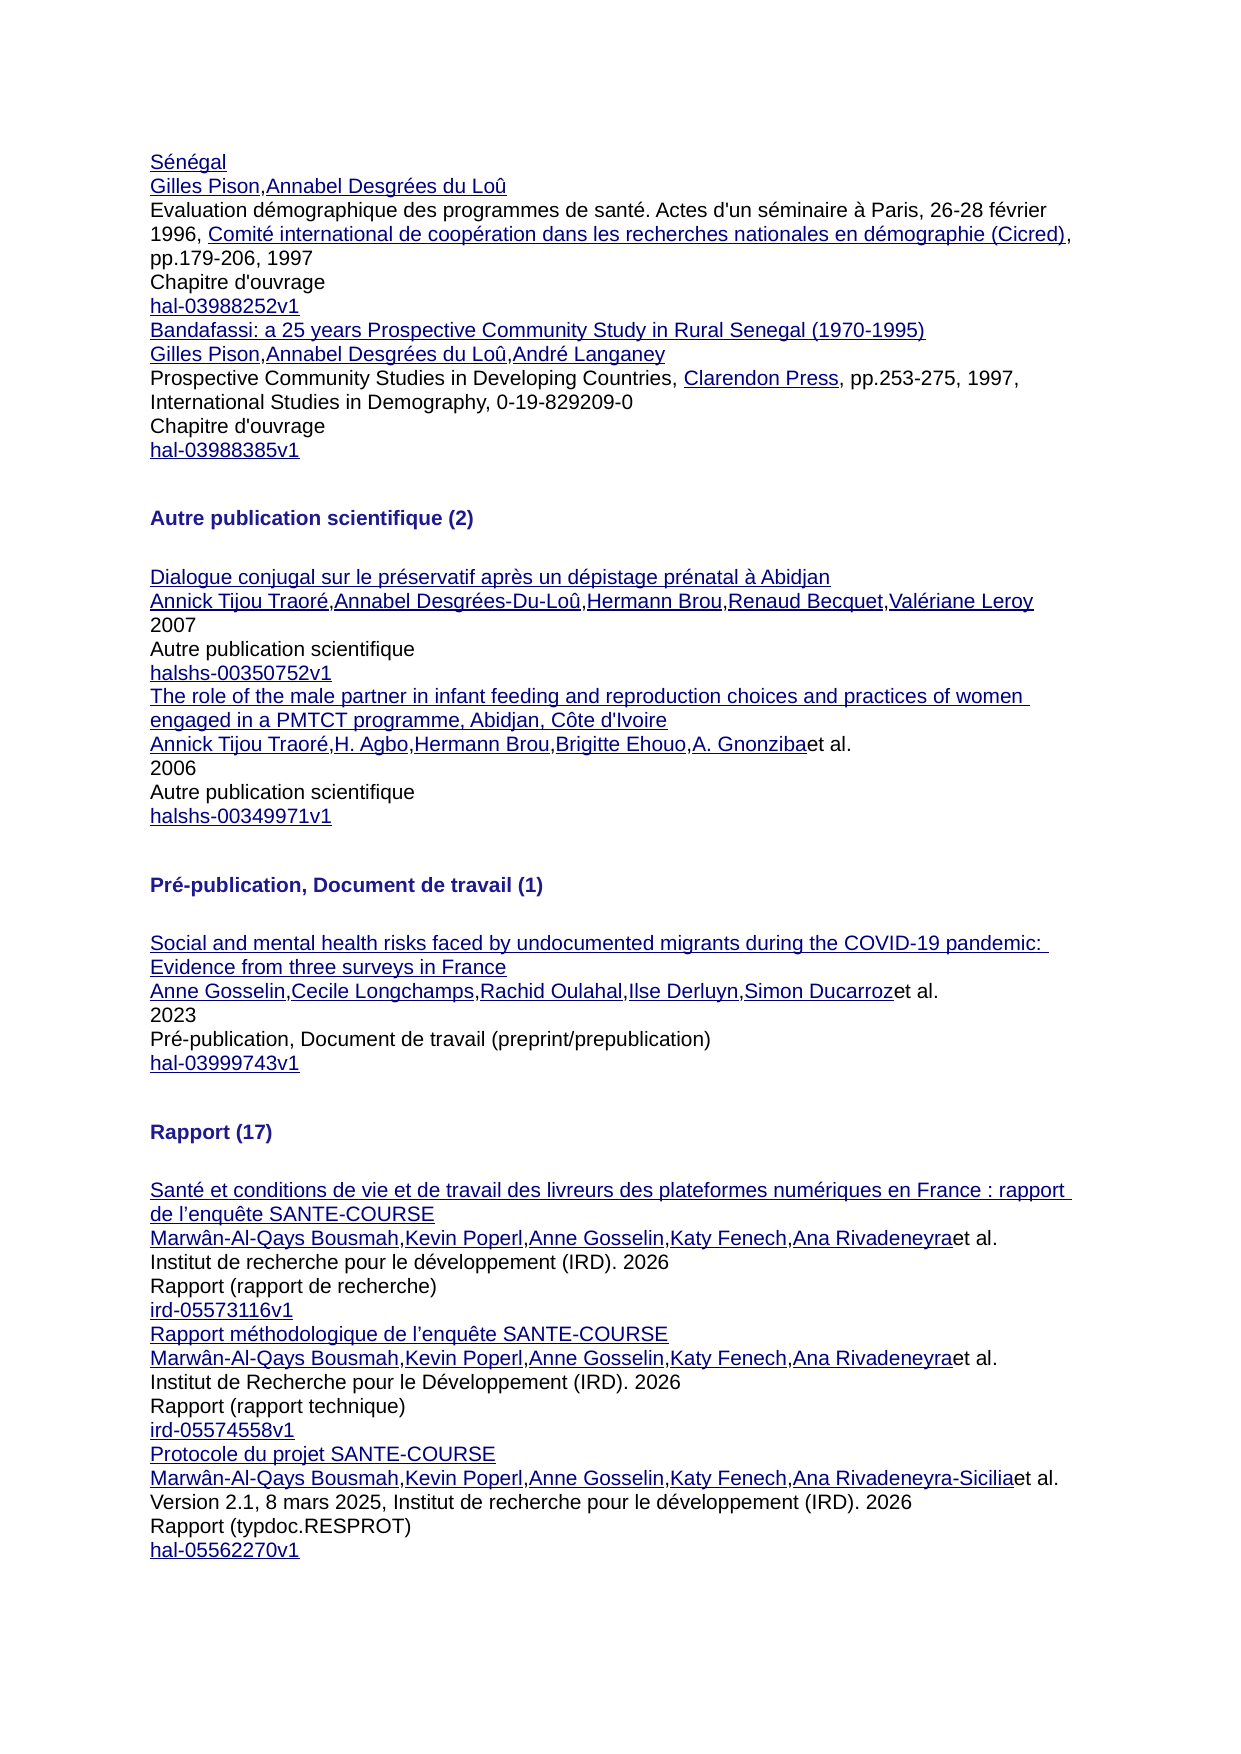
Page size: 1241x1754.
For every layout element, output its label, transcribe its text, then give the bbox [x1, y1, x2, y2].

subtitle Pré-publication, Document de travail (1) [150, 873, 1090, 897]
subtitle Rapport (17) [150, 1120, 1090, 1144]
table_header Social and mental health risks faced by undocumented migrants during the COVID-19 pandemic: Evidence from three surveys in France Anne Gosselin,Cecile Longchamps,Rachid Oulahal,Ilse Derluyn,Simon Ducarrozet al. 2023 Pré-publication, Document de travail (preprint/prepublication) hal-03999743v1 [150, 931, 1090, 1075]
table_header Dialogue conjugal sur le préservatif après un dépistage prénatal à Abidjan Annick Tijou Traoré,Annabel Desgrées-Du-Loû,Hermann Brou,Renaud Becquet,Valériane Leroy 2007 Autre publication scientifique halshs-00350752v1 [150, 565, 1090, 684]
table_cell Protocole du projet SANTE-COURSE Marwân-Al-Qays Bousmah,Kevin Poperl,Anne Gosselin,Katy Fenech,Ana Rivadeneyra-Siciliaet al. Version 2.1, 8 mars 2025, Institut de recherche pour le développement (IRD). 2026 Rapport (typdoc.RESPROT) hal-05562270v1 [150, 1442, 1090, 1561]
table_header Santé et conditions de vie et de travail des livreurs des plateformes numériques en France : rapport de l’enquête SANTE-COURSE Marwân-Al-Qays Bousmah,Kevin Poperl,Anne Gosselin,Katy Fenech,Ana Rivadeneyraet al. Institut de recherche pour le développement (IRD). 2026 Rapport (rapport de recherche) ird-05573116v1 [150, 1178, 1090, 1322]
subtitle Autre publication scientifique (2) [150, 506, 1090, 530]
table_cell Rapport méthodologique de l’enquête SANTE-COURSE Marwân-Al-Qays Bousmah,Kevin Poperl,Anne Gosselin,Katy Fenech,Ana Rivadeneyraet al. Institut de Recherche pour le Développement (IRD). 2026 Rapport (rapport technique) ird-05574558v1 [150, 1322, 1090, 1442]
table_cell Sénégal Gilles Pison,Annabel Desgrées du Loû Evaluation démographique des programmes de santé. Actes d'un séminaire à Paris, 26-28 février 1996, Comité international de coopération dans les recherches nationales en démographie (Cicred), pp.179-206, 1997 Chapitre d'ouvrage hal-03988252v1 [150, 150, 1090, 318]
table_cell Bandafassi: a 25 years Prospective Community Study in Rural Senegal (1970-1995) Gilles Pison,Annabel Desgrées du Loû,André Langaney Prospective Community Studies in Developing Countries, Clarendon Press, pp.253-275, 1997, International Studies in Demography, 0-19-829209-0 Chapitre d'ouvrage hal-03988385v1 [150, 318, 1090, 461]
table_cell The role of the male partner in infant feeding and reproduction choices and practices of women engaged in a PMTCT programme, Abidjan, Côte d'Ivoire Annick Tijou Traoré,H. Agbo,Hermann Brou,Brigitte Ehouo,A. Gnonzibaet al. 2006 Autre publication scientifique halshs-00349971v1 [150, 684, 1090, 828]
